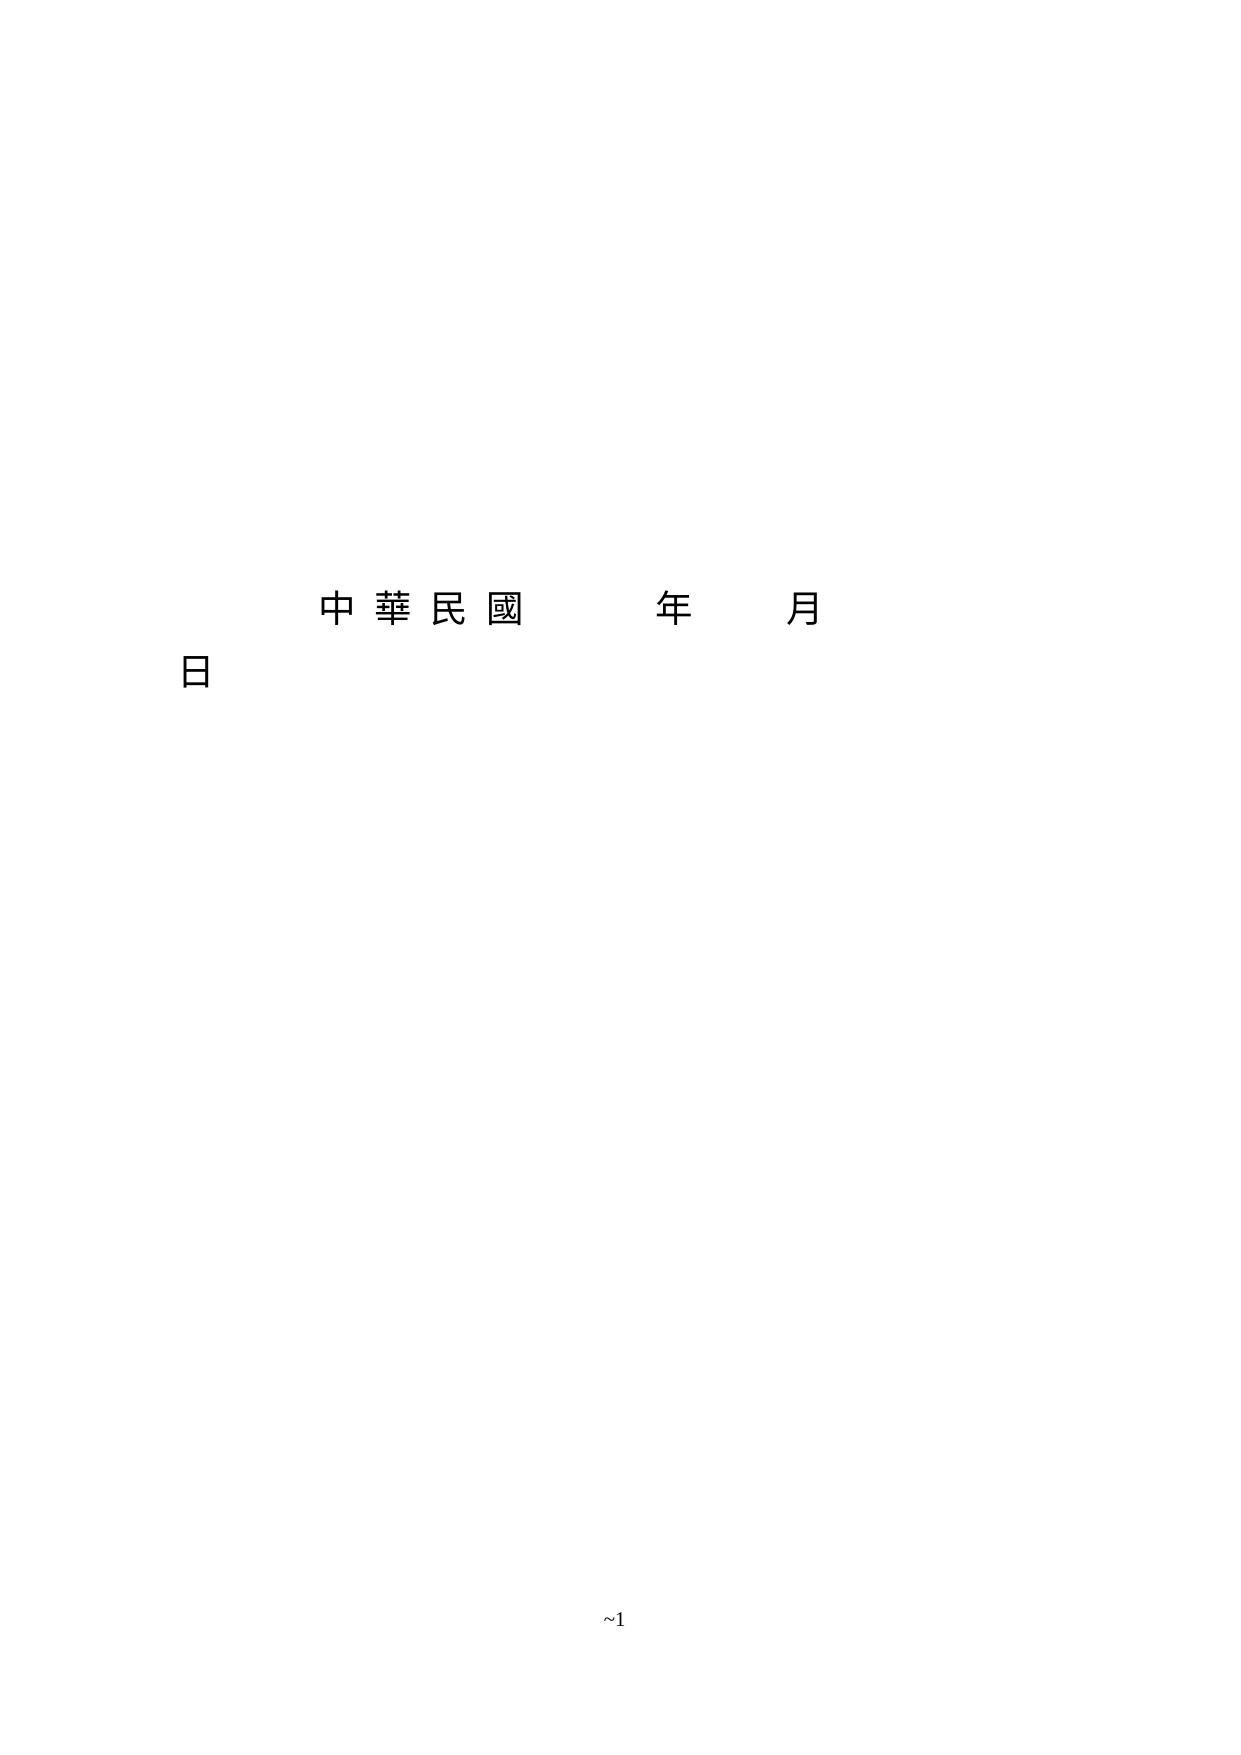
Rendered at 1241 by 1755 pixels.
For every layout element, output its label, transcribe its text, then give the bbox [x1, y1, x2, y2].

text 中 華 民 國 年 月 日 [177, 564, 913, 689]
